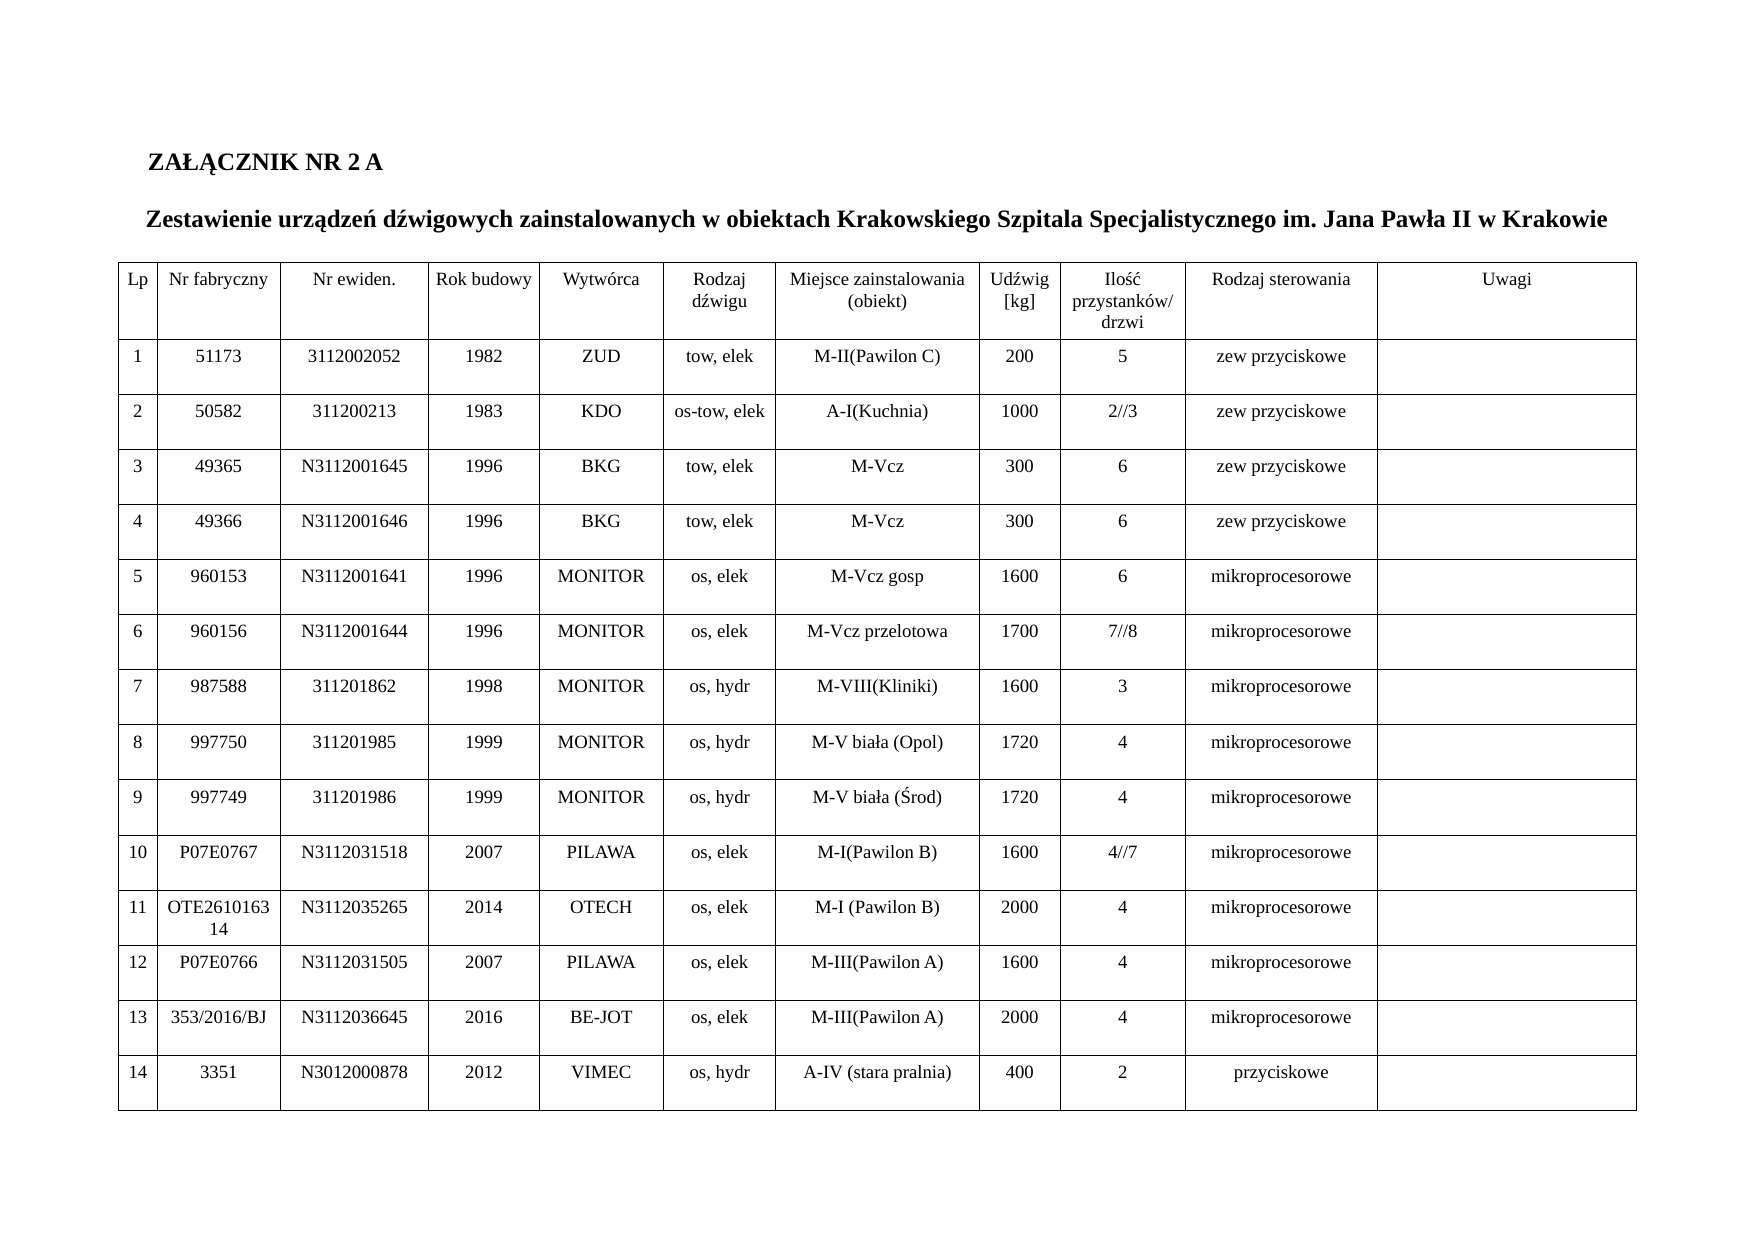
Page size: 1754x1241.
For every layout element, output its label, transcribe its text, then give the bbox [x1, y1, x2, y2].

table_header Rok budowy [429, 263, 539, 338]
table_cell PILAWA [540, 946, 663, 1000]
table_cell [1378, 1001, 1636, 1055]
table_cell 2012 [429, 1056, 539, 1110]
table_cell [1378, 395, 1636, 449]
table_cell zew przyciskowe [1186, 505, 1377, 559]
table_cell M-Vcz [776, 505, 979, 559]
table_cell MONITOR [540, 725, 663, 779]
table_cell PILAWA [540, 836, 663, 889]
table_cell 2000 [980, 891, 1060, 945]
table_cell 3112002052 [281, 340, 428, 394]
table_cell os, elek [664, 1001, 775, 1055]
table_cell N3112001644 [281, 615, 428, 669]
table_cell 8 [119, 725, 157, 779]
table_cell os, elek [664, 946, 775, 1000]
table_cell 4 [1061, 891, 1185, 945]
table_header Rodzaj dźwigu [664, 263, 775, 338]
table_cell 1982 [429, 340, 539, 394]
table_cell 9 [119, 780, 157, 834]
table_cell [1378, 891, 1636, 945]
table_cell 311201862 [281, 670, 428, 724]
table_cell mikroprocesorowe [1186, 670, 1377, 724]
table_cell zew przyciskowe [1186, 340, 1377, 394]
table_cell mikroprocesorowe [1186, 615, 1377, 669]
table_cell BE-JOT [540, 1001, 663, 1055]
table_cell zew przyciskowe [1186, 450, 1377, 504]
table_cell os, elek [664, 560, 775, 614]
table_cell 2016 [429, 1001, 539, 1055]
table_cell N3112001641 [281, 560, 428, 614]
table_cell 4//7 [1061, 836, 1185, 889]
table_header Rodzaj sterowania [1186, 263, 1377, 338]
table_cell 1996 [429, 560, 539, 614]
table_cell 311201985 [281, 725, 428, 779]
table_cell BKG [540, 505, 663, 559]
table_cell 400 [980, 1056, 1060, 1110]
table_cell tow, elek [664, 340, 775, 394]
table_cell 10 [119, 836, 157, 889]
table_cell przyciskowe [1186, 1056, 1377, 1110]
table_cell P07E0766 [158, 946, 280, 1000]
table_cell os, hydr [664, 780, 775, 834]
table_cell 1700 [980, 615, 1060, 669]
table_header Wytwórca [540, 263, 663, 338]
table_cell N3112001645 [281, 450, 428, 504]
table_cell 12 [119, 946, 157, 1000]
table_cell os, hydr [664, 1056, 775, 1110]
table_cell 2014 [429, 891, 539, 945]
table_cell 1996 [429, 450, 539, 504]
table_cell M-V biała (Środ) [776, 780, 979, 834]
table_header Udźwig [kg] [980, 263, 1060, 338]
table_cell 1720 [980, 780, 1060, 834]
table_cell 1000 [980, 395, 1060, 449]
table_cell M-Vcz [776, 450, 979, 504]
table_cell [1378, 340, 1636, 394]
table_cell 997749 [158, 780, 280, 834]
table_cell tow, elek [664, 505, 775, 559]
table_cell 6 [1061, 560, 1185, 614]
table_cell mikroprocesorowe [1186, 891, 1377, 945]
table_cell 1720 [980, 725, 1060, 779]
table_cell os, elek [664, 891, 775, 945]
table_cell 311200213 [281, 395, 428, 449]
table_cell os, hydr [664, 725, 775, 779]
table_header Uwagi [1378, 263, 1636, 338]
table_cell 1600 [980, 560, 1060, 614]
table_cell N3112031518 [281, 836, 428, 889]
table_cell 6 [119, 615, 157, 669]
table_cell 1999 [429, 725, 539, 779]
table_cell MONITOR [540, 615, 663, 669]
table_cell 5 [1061, 340, 1185, 394]
table_cell 2000 [980, 1001, 1060, 1055]
table_cell 4 [1061, 946, 1185, 1000]
table_cell N3112001646 [281, 505, 428, 559]
table_cell mikroprocesorowe [1186, 836, 1377, 889]
table_cell 1 [119, 340, 157, 394]
table_cell [1378, 946, 1636, 1000]
table_cell 5 [119, 560, 157, 614]
text Zestawienie urządzeń dźwigowych zainstalowanych w obiektach Krakowskiego Szpitala Specjalistycznego im. Jana Pawła II w Krakowie [118, 204, 1636, 233]
table_cell 987588 [158, 670, 280, 724]
table_cell 2007 [429, 946, 539, 1000]
table_cell mikroprocesorowe [1186, 946, 1377, 1000]
table_cell 997750 [158, 725, 280, 779]
table_cell N3112036645 [281, 1001, 428, 1055]
table_cell 49366 [158, 505, 280, 559]
table_cell 1996 [429, 505, 539, 559]
table_cell 300 [980, 450, 1060, 504]
table_cell [1378, 450, 1636, 504]
table_cell 49365 [158, 450, 280, 504]
table_cell 1996 [429, 615, 539, 669]
table_cell N3012000878 [281, 1056, 428, 1110]
table_cell 3 [1061, 670, 1185, 724]
table_cell [1378, 560, 1636, 614]
table_cell [1378, 670, 1636, 724]
table_cell M-II(Pawilon C) [776, 340, 979, 394]
table_cell 2 [1061, 1056, 1185, 1110]
table_cell [1378, 836, 1636, 889]
table_cell M-VIII(Kliniki) [776, 670, 979, 724]
table_cell 3351 [158, 1056, 280, 1110]
table_cell M-III(Pawilon A) [776, 946, 979, 1000]
table_cell [1378, 505, 1636, 559]
table_header Miejsce zainstalowania (obiekt) [776, 263, 979, 338]
table_cell 960153 [158, 560, 280, 614]
table_cell 11 [119, 891, 157, 945]
table_cell 50582 [158, 395, 280, 449]
table_cell 200 [980, 340, 1060, 394]
table_cell [1378, 725, 1636, 779]
table_header Lp [119, 263, 157, 338]
table_cell 1600 [980, 836, 1060, 889]
table_cell 960156 [158, 615, 280, 669]
table_cell 1600 [980, 946, 1060, 1000]
table_cell 2007 [429, 836, 539, 889]
table_cell MONITOR [540, 560, 663, 614]
table_cell mikroprocesorowe [1186, 1001, 1377, 1055]
table_cell MONITOR [540, 780, 663, 834]
table_cell 353/2016/BJ [158, 1001, 280, 1055]
table_cell os, elek [664, 615, 775, 669]
table_header Ilość przystanków/ drzwi [1061, 263, 1185, 338]
table_cell 6 [1061, 450, 1185, 504]
table_cell 51173 [158, 340, 280, 394]
table_cell mikroprocesorowe [1186, 560, 1377, 614]
table_cell 14 [119, 1056, 157, 1110]
table_cell 1998 [429, 670, 539, 724]
table_cell 4 [1061, 725, 1185, 779]
table_cell 311201986 [281, 780, 428, 834]
table_cell KDO [540, 395, 663, 449]
table_cell 7//8 [1061, 615, 1185, 669]
table_cell mikroprocesorowe [1186, 725, 1377, 779]
table_cell M-I (Pawilon B) [776, 891, 979, 945]
table_cell A-I(Kuchnia) [776, 395, 979, 449]
table_cell 2//3 [1061, 395, 1185, 449]
table_cell 300 [980, 505, 1060, 559]
table_cell OTE261016314 [158, 891, 280, 945]
table_cell 1983 [429, 395, 539, 449]
table_cell N3112035265 [281, 891, 428, 945]
table_cell os, hydr [664, 670, 775, 724]
table_cell 13 [119, 1001, 157, 1055]
table_cell P07E0767 [158, 836, 280, 889]
text ZAŁĄCZNIK NR 2 A [118, 147, 1636, 176]
table_cell M-Vcz gosp [776, 560, 979, 614]
table_cell A-IV (stara pralnia) [776, 1056, 979, 1110]
table_cell M-I(Pawilon B) [776, 836, 979, 889]
table_cell 1600 [980, 670, 1060, 724]
table_cell M-III(Pawilon A) [776, 1001, 979, 1055]
table_cell 4 [119, 505, 157, 559]
table_cell MONITOR [540, 670, 663, 724]
table_cell [1378, 780, 1636, 834]
table_cell mikroprocesorowe [1186, 780, 1377, 834]
table_cell tow, elek [664, 450, 775, 504]
table_cell [1378, 615, 1636, 669]
table_cell M-Vcz przelotowa [776, 615, 979, 669]
table_cell 1999 [429, 780, 539, 834]
table_cell os, elek [664, 836, 775, 889]
table_cell 4 [1061, 1001, 1185, 1055]
table_cell 4 [1061, 780, 1185, 834]
table_cell VIMEC [540, 1056, 663, 1110]
table_header Nr ewiden. [281, 263, 428, 338]
table_cell ZUD [540, 340, 663, 394]
table_cell zew przyciskowe [1186, 395, 1377, 449]
table_cell 2 [119, 395, 157, 449]
table_cell [1378, 1056, 1636, 1110]
table_cell N3112031505 [281, 946, 428, 1000]
table_cell os-tow, elek [664, 395, 775, 449]
table_cell 6 [1061, 505, 1185, 559]
table_cell 7 [119, 670, 157, 724]
table_cell BKG [540, 450, 663, 504]
table_cell OTECH [540, 891, 663, 945]
table_header Nr fabryczny [158, 263, 280, 338]
table_cell M-V biała (Opol) [776, 725, 979, 779]
table_cell 3 [119, 450, 157, 504]
